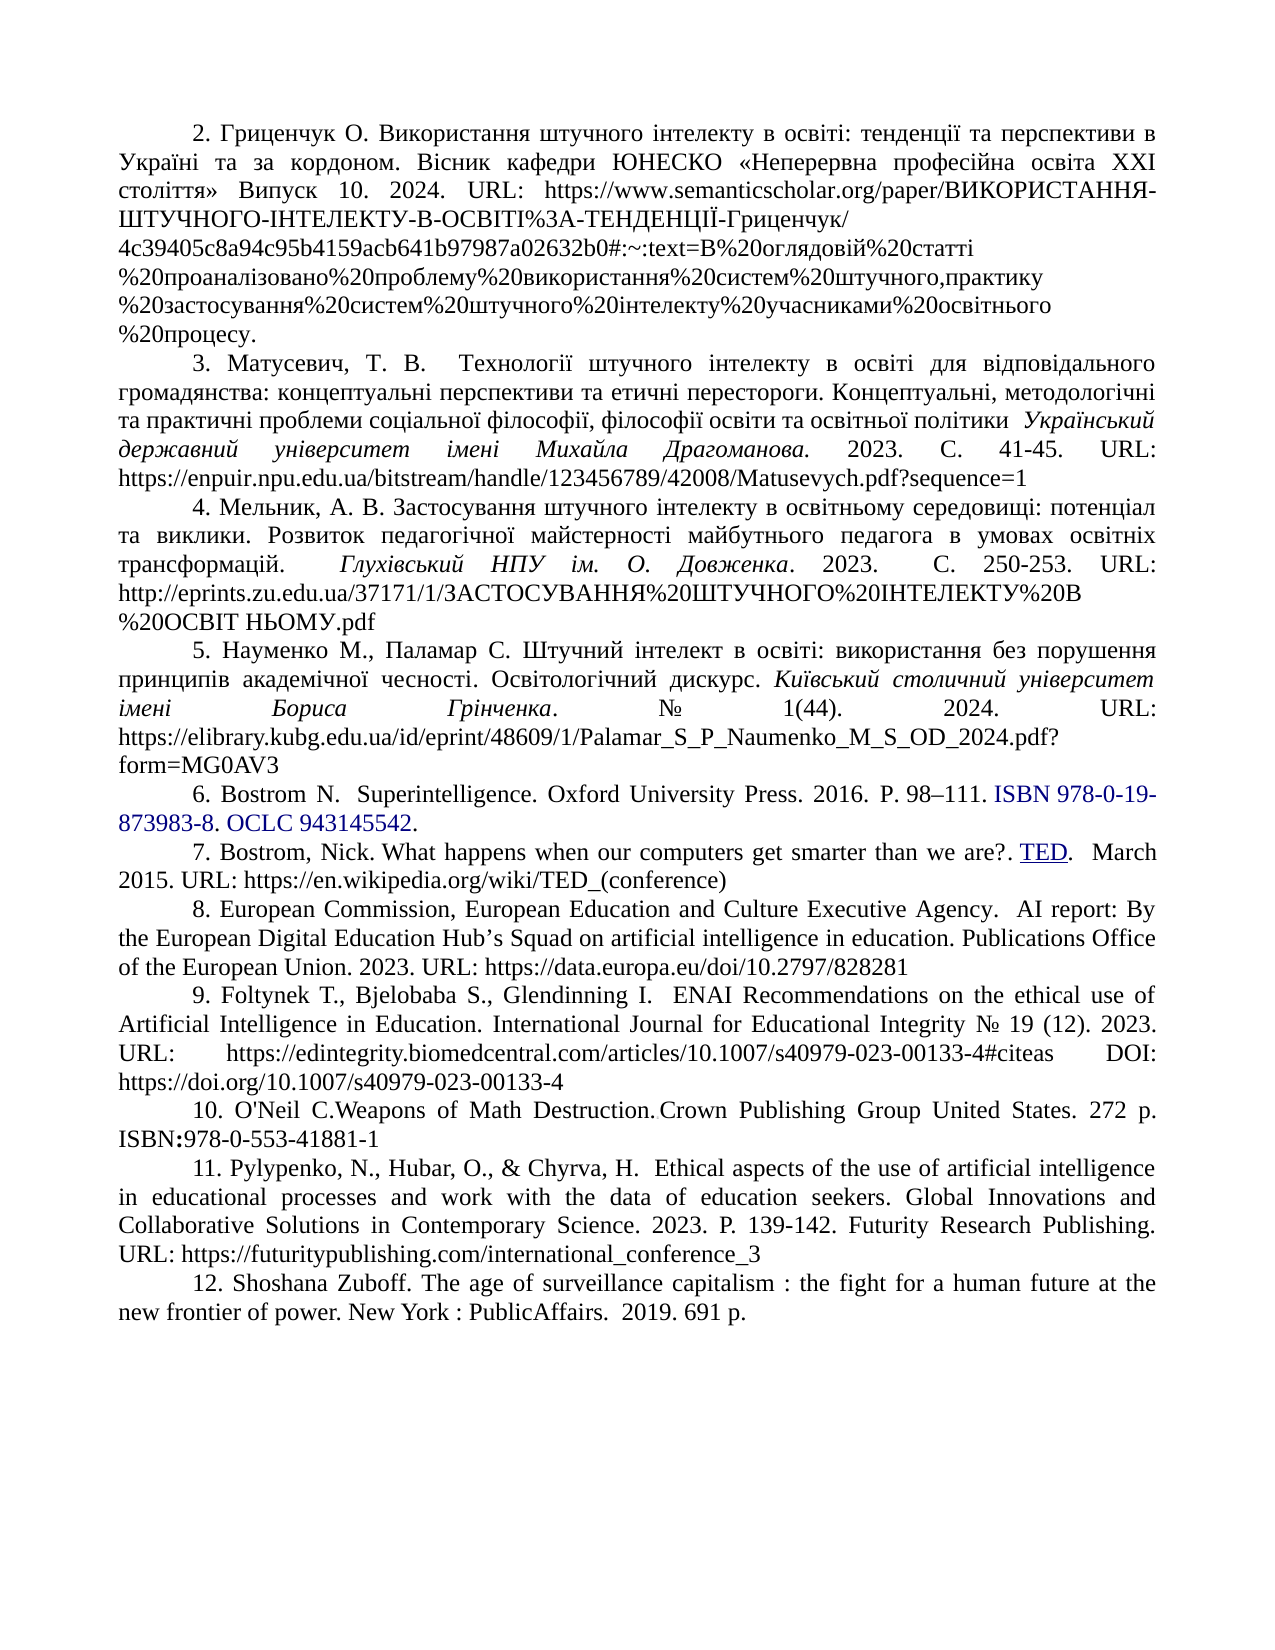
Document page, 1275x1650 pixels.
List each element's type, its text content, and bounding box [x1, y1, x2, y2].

text 6. Bostrom N. Superintelligence. Oxford University Press. 2016. P. 98–111. ISBN 978-0-19-873983-8. OCLC 943145542. [118, 779, 1157, 837]
text 5. Науменко М., Паламар С. Штучний інтелект в освіті: використання без порушення принципів академічної чесності. Освітологічний дискурс. Київський столичний університет імені Бориса Грінченка. № 1(44). 2024. URL: https://elibrary.kubg.edu.ua/id/eprint/48609/1/Palamar_S_P_Naumenko_M_S_OD_2024.pdf?form=MG0AV3 [118, 636, 1157, 779]
text 12. Shoshana Zuboff. The age of surveillance capitalism : the fight for a human future at the new frontier of power. New York : PublicAffairs. 2019. 691 p. [118, 1268, 1157, 1326]
text 4. Мельник, А. В. Застосування штучного інтелекту в освітньому середовищі: потенціал та виклики. Розвиток педагогічної майстерності майбутнього педагога в умовах освітніх трансформацій. Глухівський НПУ ім. О. Довженка. 2023. C. 250-253. URL: http://eprints.zu.edu.ua/37171/1/ЗАСТОСУВАННЯ%20ШТУЧНОГО%20ІНТЕЛЕКТУ%20В%20ОСВІТ НЬОМУ.pdf [118, 492, 1157, 636]
text 2. Гриценчук O. Використання штучного інтелекту в освіті: тенденції та перспективи в Україні та за кордоном. Вісник кафедри ЮНЕСКО «Неперервна професійна освіта ХХІ століття» Випуск 10. 2024. URL: https://www.semanticscholar.org/paper/ВИКОРИСТАННЯ-ШТУЧНОГО-ІНТЕЛЕКТУ-В-ОСВІТІ%3A-ТЕНДЕНЦІЇ-Гриценчук/4c39405c8a94c95b4159acb641b97987a02632b0#:~:text=В%20оглядовій%20статті%20проаналізовано%20проблему%20використання%20систем%20штучного,практику%20застосування%20систем%20штучного%20інтелекту%20учасниками%20освітнього%20процесу. [118, 118, 1157, 348]
text 8. European Commission, European Education and Culture Executive Agency. AI report: By the European Digital Education Hub’s Squad on artificial intelligence in education. Publications Office of the European Union. 2023. URL: https://data.europa.eu/doi/10.2797/828281 [118, 894, 1157, 981]
text 11. Pylypenko, N., Hubar, O., & Chyrva, H. Ethical aspects of the use of artificial intelligence in educational processes and work with the data of education seekers. Global Innovations and Collaborative Solutions in Contemporary Science. 2023. P. 139-142. Futurity Research Publishing. URL: https://futuritypublishing.com/international_conference_3 [118, 1153, 1157, 1268]
text 7. Bostrom, Nick. What happens when our computers get smarter than we are?. TED. March 2015. URL: https://en.wikipedia.org/wiki/TED_(conference) [118, 837, 1157, 894]
text 10. O'Neil C.Weapons of Math Destruction.Crown Publishing Group United States. 272 p. ISBN:978-0-553-41881-1 [118, 1096, 1157, 1153]
text 3. Матусевич, Т. В. Технології штучного інтелекту в освіті для відповідального громадянства: концептуальні перспективи та етичні перестороги. Концептуальні, методологічні та практичні проблеми соціальної філософії, філософії освіти та освітньої політики Український державний університет імені Михайла Драгоманова. 2023. C. 41-45. URL: https://enpuir.npu.edu.ua/bitstream/handle/123456789/42008/Matusevych.pdf?sequence=1 [118, 348, 1157, 492]
text 9. Foltynek T., Bjelobaba S., Glendinning I. ENAI Recommendations on the ethical use of Artificial Intelligence in Education. International Journal for Educational Integrity № 19 (12). 2023. URL: https://edintegrity.biomedcentral.com/articles/10.1007/s40979-023-00133-4#citeas DOI: https://doi.org/10.1007/s40979-023-00133-4 [118, 981, 1157, 1096]
